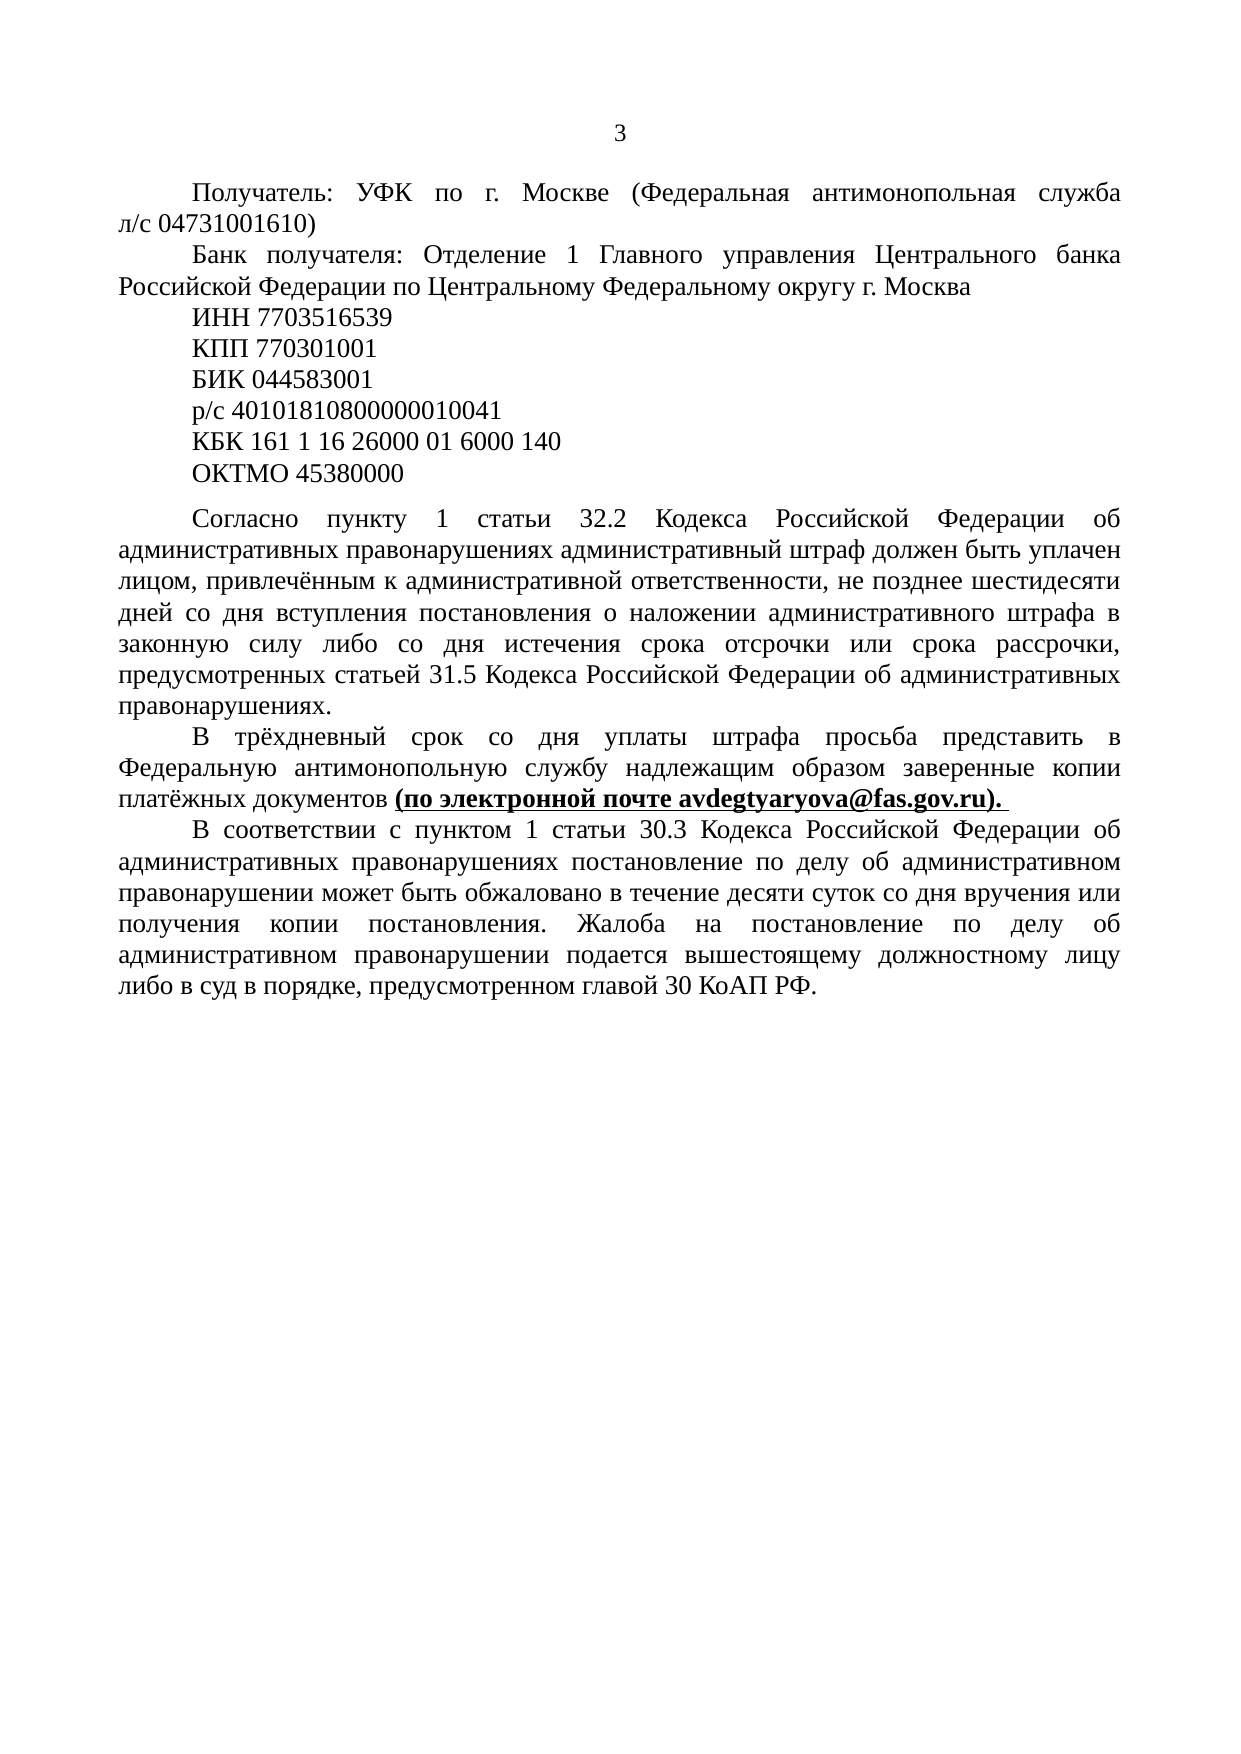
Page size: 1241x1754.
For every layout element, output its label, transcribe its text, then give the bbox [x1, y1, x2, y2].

text ИНН 7703516539 [118, 301, 1122, 332]
text Банк получателя: Отделение 1 Главного управления Центрального банка Российской Федерации по Центральному Федеральному округу г. Москва [118, 239, 1122, 301]
text Согласно пункту 1 статьи 32.2 Кодекса Российской Федерации об административных правонарушениях административный штраф должен быть уплачен лицом, привлечённым к административной ответственности, не позднее шестидесяти дней со дня вступления постановления о наложении административного штрафа в законную силу либо со дня истечения срока отсрочки или срока рассрочки, предусмотренных статьей 31.5 Кодекса Российской Федерации об административных правонарушениях. [118, 502, 1122, 720]
text КПП 770301001 [118, 332, 1122, 363]
text В трёхдневный срок со дня уплаты штрафа просьба представить в Федеральную антимонопольную службу надлежащим образом заверенные копии платёжных документов (по электронной почте avdegtyaryova@fas.gov.ru). [118, 720, 1122, 814]
text ОКТМО 45380000 [118, 457, 1122, 488]
text Получатель: УФК по г. Москве (Федеральная антимонопольная служба л/с 04731001610) [118, 176, 1122, 239]
text КБК 161 1 16 26000 01 6000 140 [118, 426, 1122, 457]
text р/с 40101810800000010041 [118, 394, 1122, 426]
text БИК 044583001 [118, 363, 1122, 394]
text В соответствии с пунктом 1 статьи 30.3 Кодекса Российской Федерации об административных правонарушениях постановление по делу об административном правонарушении может быть обжаловано в течение десяти суток со дня вручения или получения копии постановления. Жалоба на постановление по делу об административном правонарушении подается вышестоящему должностному лицу либо в суд в порядке, предусмотренном главой 30 КоАП РФ. [118, 814, 1122, 1001]
